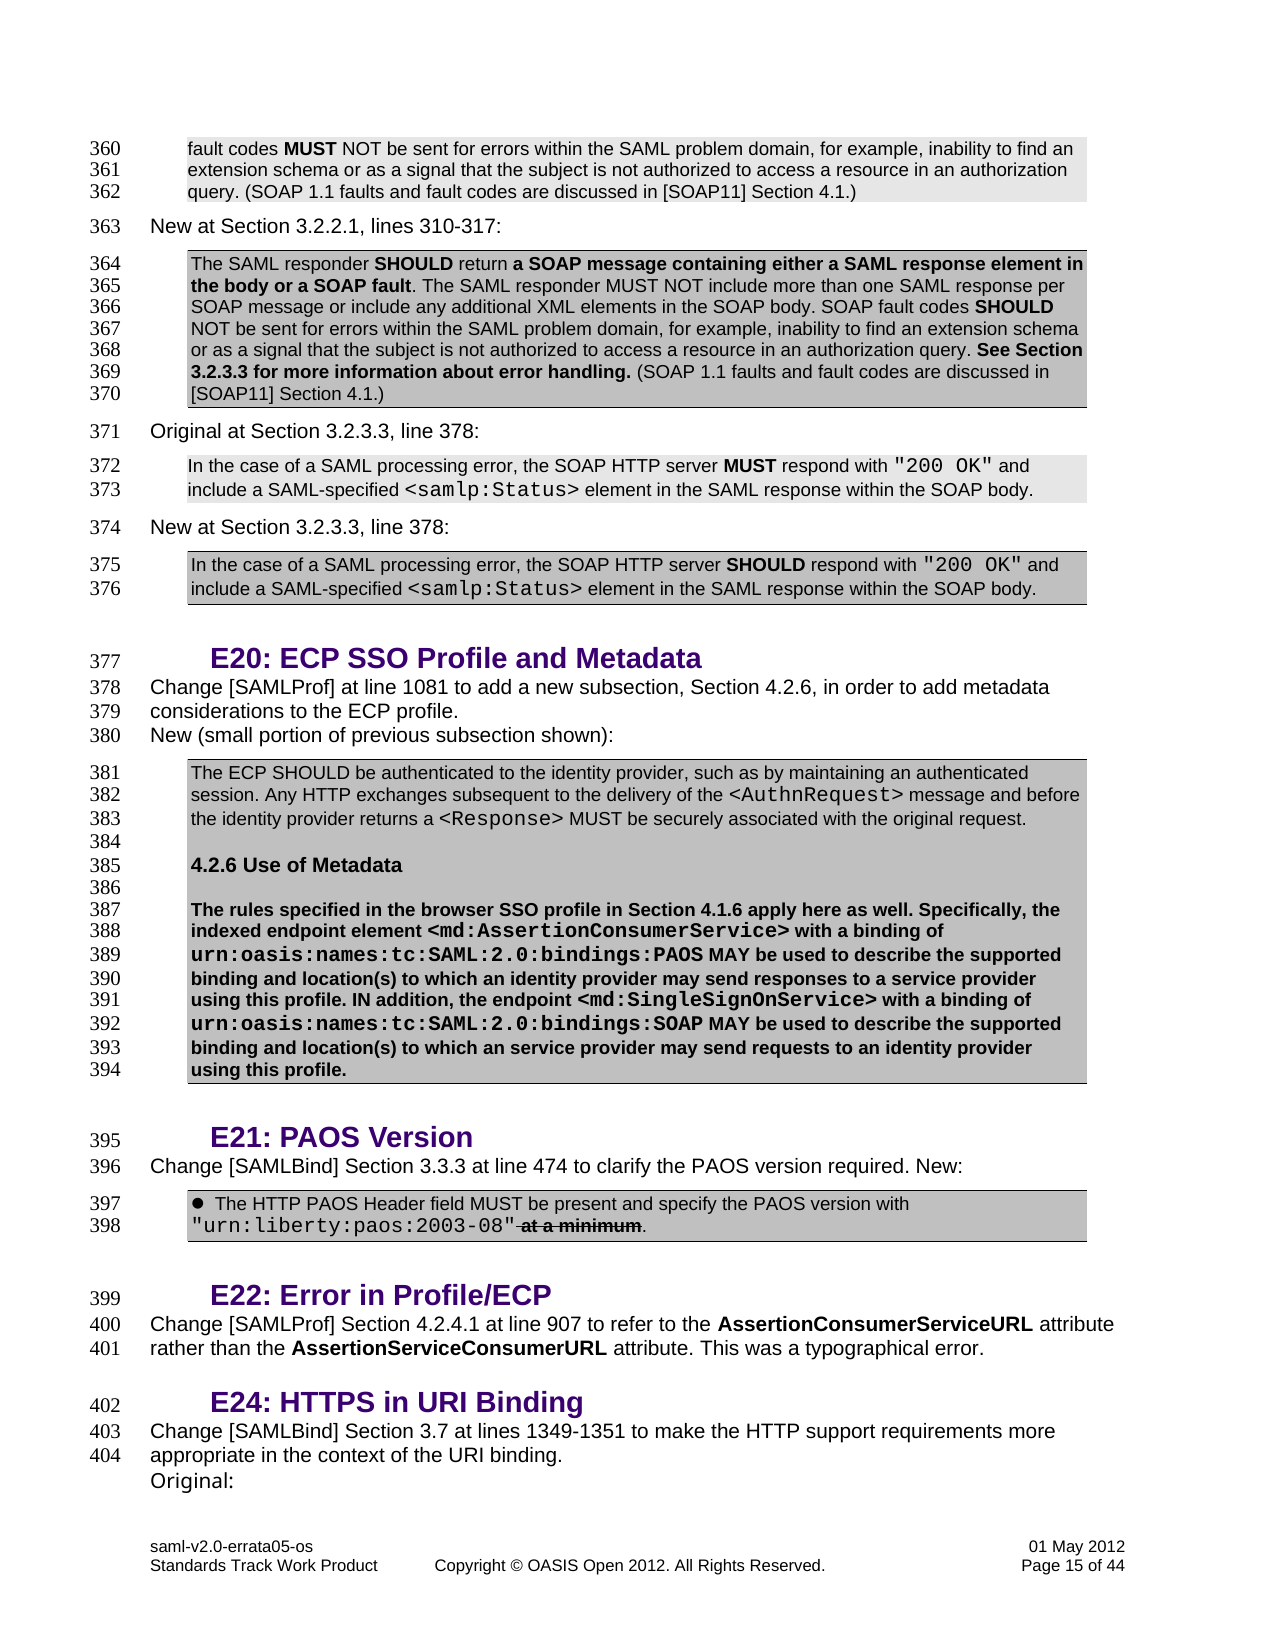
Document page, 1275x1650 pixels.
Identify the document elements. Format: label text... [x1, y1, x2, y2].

text fault codes MUST NOT be sent for errors within the SAML problem domain, for example, inability to find an extension schema or as a signal that the subject is not authorized to access a resource in an authorization query. (SOAP 1.1 faults and fault codes are discussed in [SOAP11] Section 4.1.) [187, 137, 1087, 202]
text The SAML responder SHOULD return a SOAP message containing either a SAML response element in the body or a SOAP fault. The SAML responder MUST NOT include more than one SAML response per SOAP message or include any additional XML elements in the SOAP body. SOAP fault codes SHOULD NOT be sent for errors within the SAML problem domain, for example, inability to find an extension schema or as a signal that the subject is not authorized to access a resource in an authorization query. See Section 3.2.3.3 for more information about error handling. (SOAP 1.1 faults and fault codes are discussed in [SOAP11] Section 4.1.) [187, 251, 1087, 407]
subtitle E21: PAOS Version [150, 1120, 1125, 1154]
text New at Section 3.2.3.3, line 378: [150, 515, 1125, 539]
text Change [SAMLBind] Section 3.3.3 at line 474 to clarify the PAOS version required. New: [150, 1154, 1125, 1178]
text Change [SAMLBind] Section 3.7 at lines 1349-1351 to make the HTTP support requirements more appropriate in the context of the URI binding. [150, 1418, 1125, 1466]
text New (small portion of previous subsection shown): [150, 723, 1125, 747]
text  The HTTP PAOS Header field MUST be present and specify the PAOS version with "urn:liberty:paos:2003-08" at a minimum. [187, 1191, 1087, 1241]
subtitle E20: ECP SSO Profile and Metadata [150, 642, 1125, 675]
text New at Section 3.2.2.1, lines 310-317: [150, 214, 1125, 238]
text In the case of a SAML processing error, the SOAP HTTP server SHOULD respond with "200 OK" and include a SAML-specified <samlp:Status> element in the SAML response within the SOAP body. [187, 552, 1087, 604]
text Original at Section 3.2.3.3, line 378: [150, 419, 1125, 443]
text Change [SAMLProf] Section 4.2.4.1 at line 907 to refer to the AssertionConsumerServiceURL attribute rather than the AssertionServiceConsumerURL attribute. This was a typographical error. [150, 1312, 1125, 1360]
text The ECP SHOULD be authenticated to the identity provider, such as by maintaining an authenticated session. Any HTTP exchanges subsequent to the delivery of the <AuthnRequest> message and before the identity provider returns a <Response> MUST be securely associated with the original request. 4.2.6 Use of Metadata The rules specified in the browser SSO profile in Section 4.1.6 apply here as well. Specifically, the indexed endpoint element <md:AssertionConsumerService> with a binding of urn:oasis:names:tc:SAML:2.0:bindings:PAOS MAY be used to describe the supported binding and location(s) to which an identity provider may send responses to a service provider using this profile. IN addition, the endpoint <md:SingleSignOnService> with a binding of urn:oasis:names:tc:SAML:2.0:bindings:SOAP MAY be used to describe the supported binding and location(s) to which an service provider may send requests to an identity provider using this profile. [187, 760, 1087, 1083]
subtitle E22: Error in Profile/ECP [150, 1278, 1125, 1312]
text In the case of a SAML processing error, the SOAP HTTP server MUST respond with "200 OK" and include a SAML-specified <samlp:Status> element in the SAML response within the SOAP body. [187, 455, 1087, 503]
list Original: [150, 1466, 1125, 1495]
subtitle E24: HTTPS in URI Binding [150, 1385, 1125, 1418]
text Change [SAMLProf] at line 1081 to add a new subsection, Section 4.2.6, in order to add metadata considerations to the ECP profile. [150, 675, 1125, 723]
